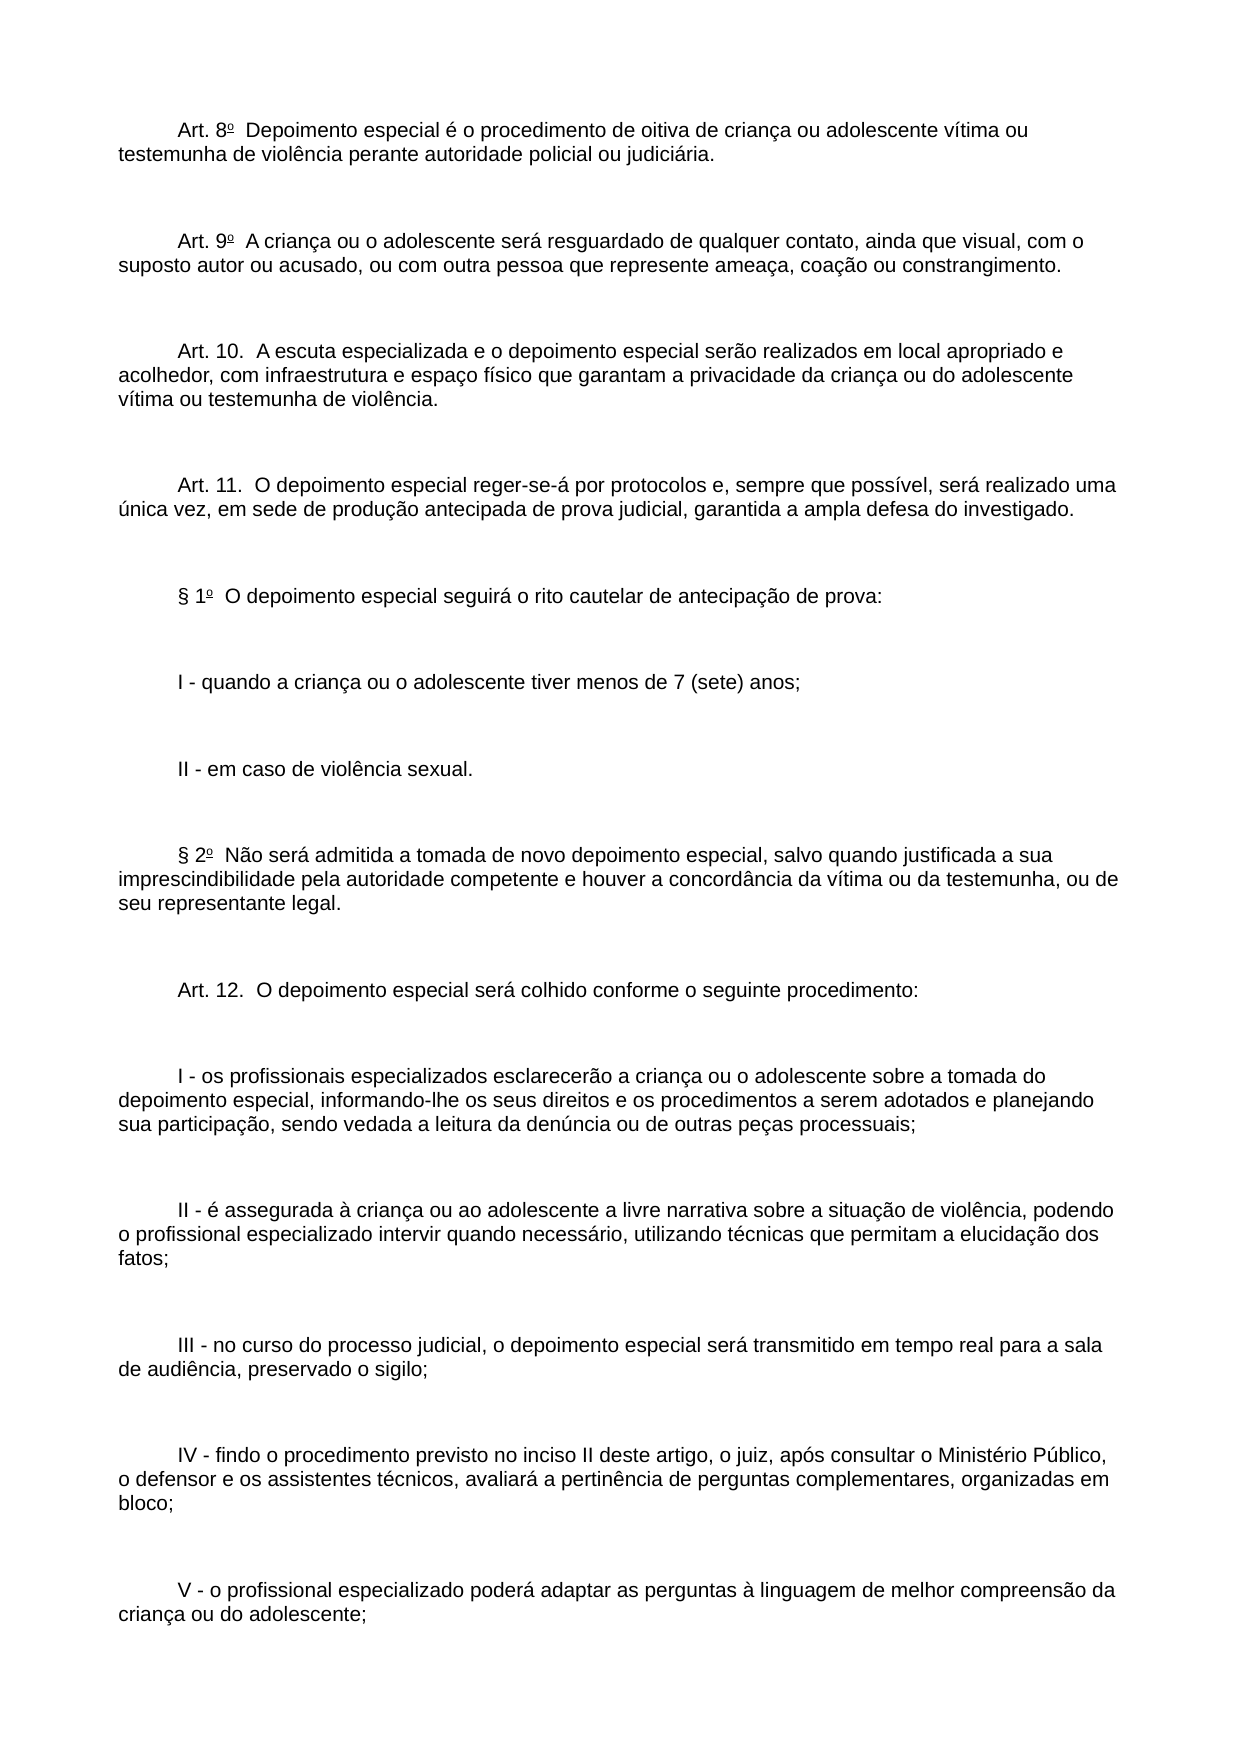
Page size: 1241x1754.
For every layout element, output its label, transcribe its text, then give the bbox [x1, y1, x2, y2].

text § 2o Não será admitida a tomada de novo depoimento especial, salvo quando justificada a sua imprescindibilidade pela autoridade competente e houver a concordância da vítima ou da testemunha, ou de seu representante legal. [118, 843, 1122, 915]
text Art. 9o A criança ou o adolescente será resguardado de qualquer contato, ainda que visual, com o suposto autor ou acusado, ou com outra pessoa que represente ameaça, coação ou constrangimento. [118, 228, 1122, 276]
text IV - findo o procedimento previsto no inciso II deste artigo, o juiz, após consultar o Ministério Público, o defensor e os assistentes técnicos, avaliará a pertinência de perguntas complementares, organizadas em bloco; [118, 1443, 1122, 1515]
text Art. 12. O depoimento especial será colhido conforme o seguinte procedimento: [118, 977, 1122, 1001]
text III - no curso do processo judicial, o depoimento especial será transmitido em tempo real para a sala de audiência, preservado o sigilo; [118, 1333, 1122, 1381]
text Art. 10. A escuta especializada e o depoimento especial serão realizados em local apropriado e acolhedor, com infraestrutura e espaço físico que garantam a privacidade da criança ou do adolescente vítima ou testemunha de violência. [118, 339, 1122, 411]
text I - quando a criança ou o adolescente tiver menos de 7 (sete) anos; [118, 670, 1122, 694]
text I - os profissionais especializados esclarecerão a criança ou o adolescente sobre a tomada do depoimento especial, informando-lhe os seus direitos e os procedimentos a serem adotados e planejando sua participação, sendo vedada a leitura da denúncia ou de outras peças processuais; [118, 1064, 1122, 1136]
text § 1o O depoimento especial seguirá o rito cautelar de antecipação de prova: [118, 584, 1122, 608]
text II - em caso de violência sexual. [118, 757, 1122, 781]
text Art. 8o Depoimento especial é o procedimento de oitiva de criança ou adolescente vítima ou testemunha de violência perante autoridade policial ou judiciária. [118, 118, 1122, 166]
text Art. 11. O depoimento especial reger-se-á por protocolos e, sempre que possível, será realizado uma única vez, em sede de produção antecipada de prova judicial, garantida a ampla defesa do investigado. [118, 473, 1122, 521]
text V - o profissional especializado poderá adaptar as perguntas à linguagem de melhor compreensão da criança ou do adolescente; [118, 1577, 1122, 1625]
text II - é assegurada à criança ou ao adolescente a livre narrativa sobre a situação de violência, podendo o profissional especializado intervir quando necessário, utilizando técnicas que permitam a elucidação dos fatos; [118, 1198, 1122, 1270]
